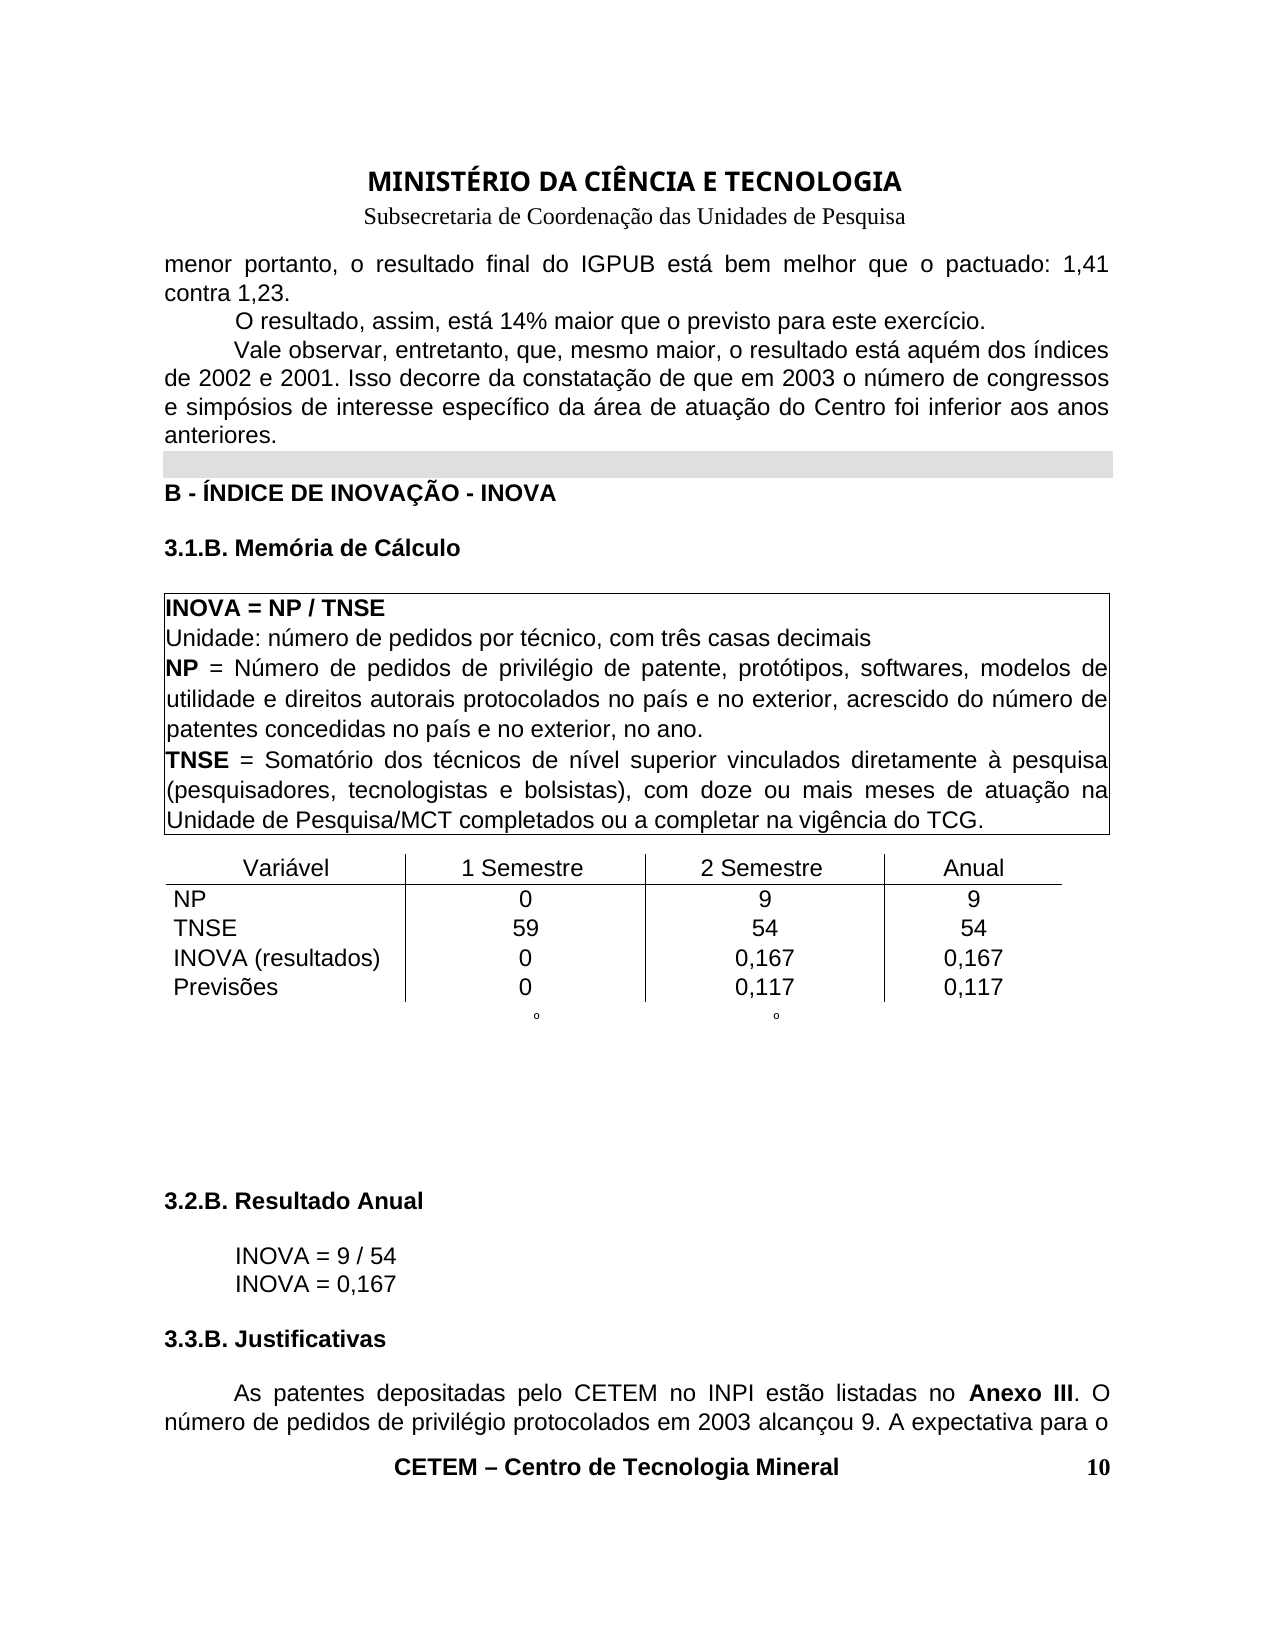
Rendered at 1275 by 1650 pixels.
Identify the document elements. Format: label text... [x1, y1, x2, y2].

table_cell 0 [406, 944, 645, 973]
text INOVA = 9 / 54 [235, 1242, 1110, 1269]
text O resultado, assim, está 14% maior que o previsto para este exercício. [235, 307, 1110, 335]
table_cell 9 [885, 885, 1062, 914]
text NP = Número de pedidos de privilégio de patente, protótipos, softwares, modelos de utilidade e direitos autorais protocolados no país e no exterior, acrescido do número de patentes concedidas no país e no exterior, no ano. [165, 653, 1109, 742]
table_cell 54 [885, 914, 1062, 943]
table_cell 9 [646, 885, 884, 914]
table_cell NP [166, 885, 405, 914]
text Vale observar, entretanto, que, mesmo maior, o resultado está aquém dos índices de 2002 e 2001. Isso decorre da constatação de que em 2003 o número de congressos e simpósios de interesse específico da área de atuação do Centro foi inferior aos anos anteriores. [164, 336, 1110, 448]
table_cell Previsões [166, 973, 405, 1002]
text B - ÍNDICE DE INOVAÇÃO - INOVA [164, 478, 1110, 507]
text º º [166, 1002, 1110, 1030]
text menor portanto, o resultado final do IGPUB está bem melhor que o pactuado: 1,41 contra 1,23. [164, 250, 1110, 306]
text 3.2.B. Resultado Anual [164, 1187, 1110, 1215]
table_cell 0,117 [646, 973, 884, 1002]
table_header Variável [166, 854, 405, 884]
table_cell 0,117 [885, 973, 1062, 1002]
table_cell 0,167 [885, 944, 1062, 973]
table_cell INOVA (resultados) [166, 944, 405, 973]
table_cell 0,167 [646, 944, 884, 973]
table_cell 59 [406, 914, 645, 943]
text TNSE = Somatório dos técnicos de nível superior vinculados diretamente à pesquisa (pesquisadores, tecnologistas e bolsistas), com doze ou mais meses de atuação na Unidade de Pesquisa/MCT completados ou a completar na vigência do TCG. [165, 744, 1109, 834]
text As patentes depositadas pelo CETEM no INPI estão listadas no Anexo III. O número de pedidos de privilégio protocolados em 2003 alcançou 9. A expectativa para o [164, 1379, 1110, 1435]
table_cell 54 [646, 914, 884, 943]
table_header 2 Semestre [646, 854, 884, 884]
table_header 1 Semestre [406, 854, 645, 884]
text INOVA = 0,167 [235, 1270, 1110, 1298]
table_cell TNSE [166, 914, 405, 943]
text INOVA = NP / TNSE [165, 594, 1109, 621]
table_cell 0 [406, 973, 645, 1002]
table_header Anual [885, 854, 1062, 884]
text Unidade: número de pedidos por técnico, com três casas decimais [165, 622, 1109, 651]
text 3.3.B. Justificativas [164, 1325, 1110, 1352]
text 3.1.B. Memória de Cálculo [164, 534, 1110, 561]
table_cell 0 [406, 885, 645, 914]
